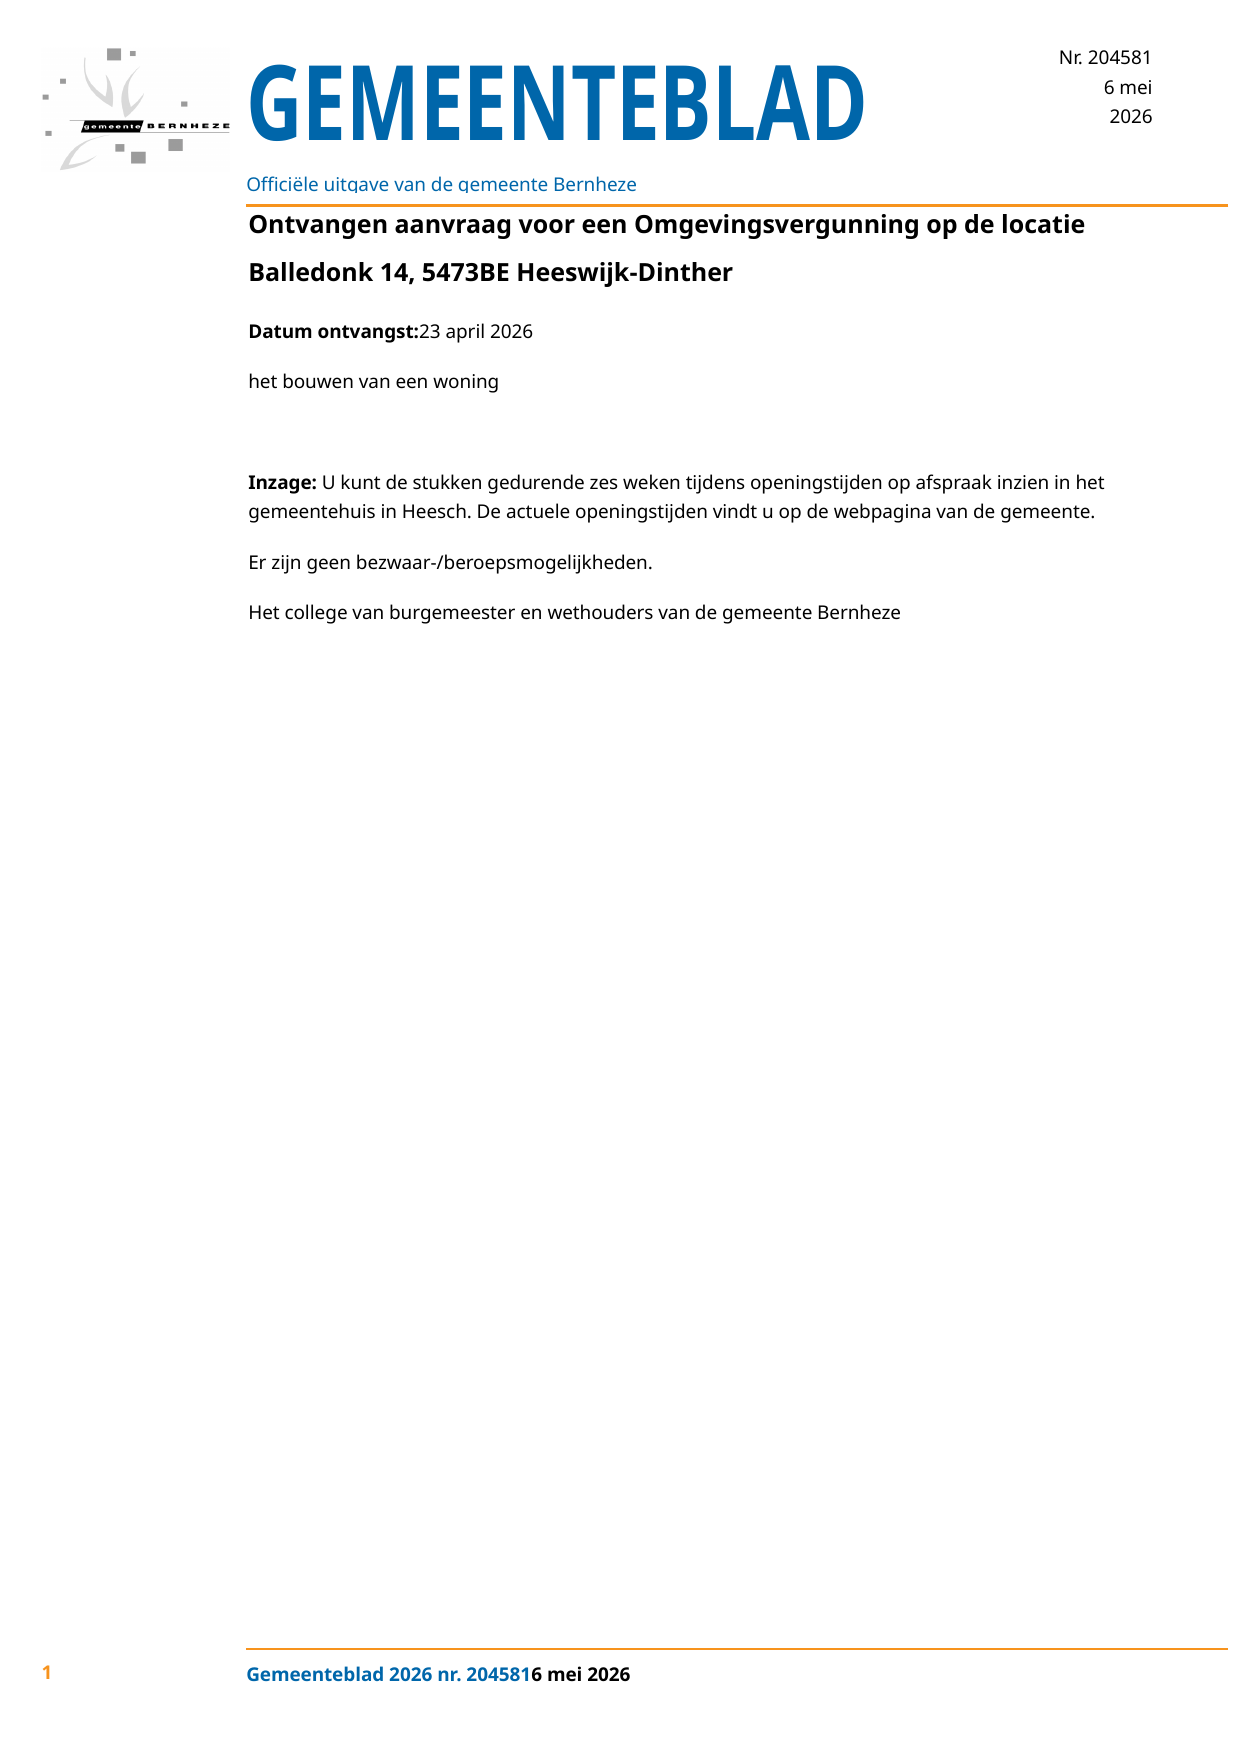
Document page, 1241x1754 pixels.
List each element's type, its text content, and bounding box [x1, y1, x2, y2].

text Er zijn geen bezwaar-/beroepsmogelijkheden. [248, 549, 1152, 575]
text Datum ontvangst:23 april 2026 [248, 318, 1152, 344]
text Ontvangen aanvraag voor een Omgevingsvergunning op de locatie Balledonk 14, 5473BE Heeswijk-Dinther [248, 207, 1152, 288]
picture [41, 47, 231, 172]
text het bouwen van een woning [248, 368, 1152, 394]
text Inzage: U kunt de stukken gedurende zes weken tijdens openingstijden op afspraak inzien in het gemeentehuis in Heesch. De actuele openingstijden vindt u op de webpagina van de gemeente. [248, 469, 1152, 524]
text Het college van burgemeester en wethouders van de gemeente Bernheze [248, 599, 1152, 625]
